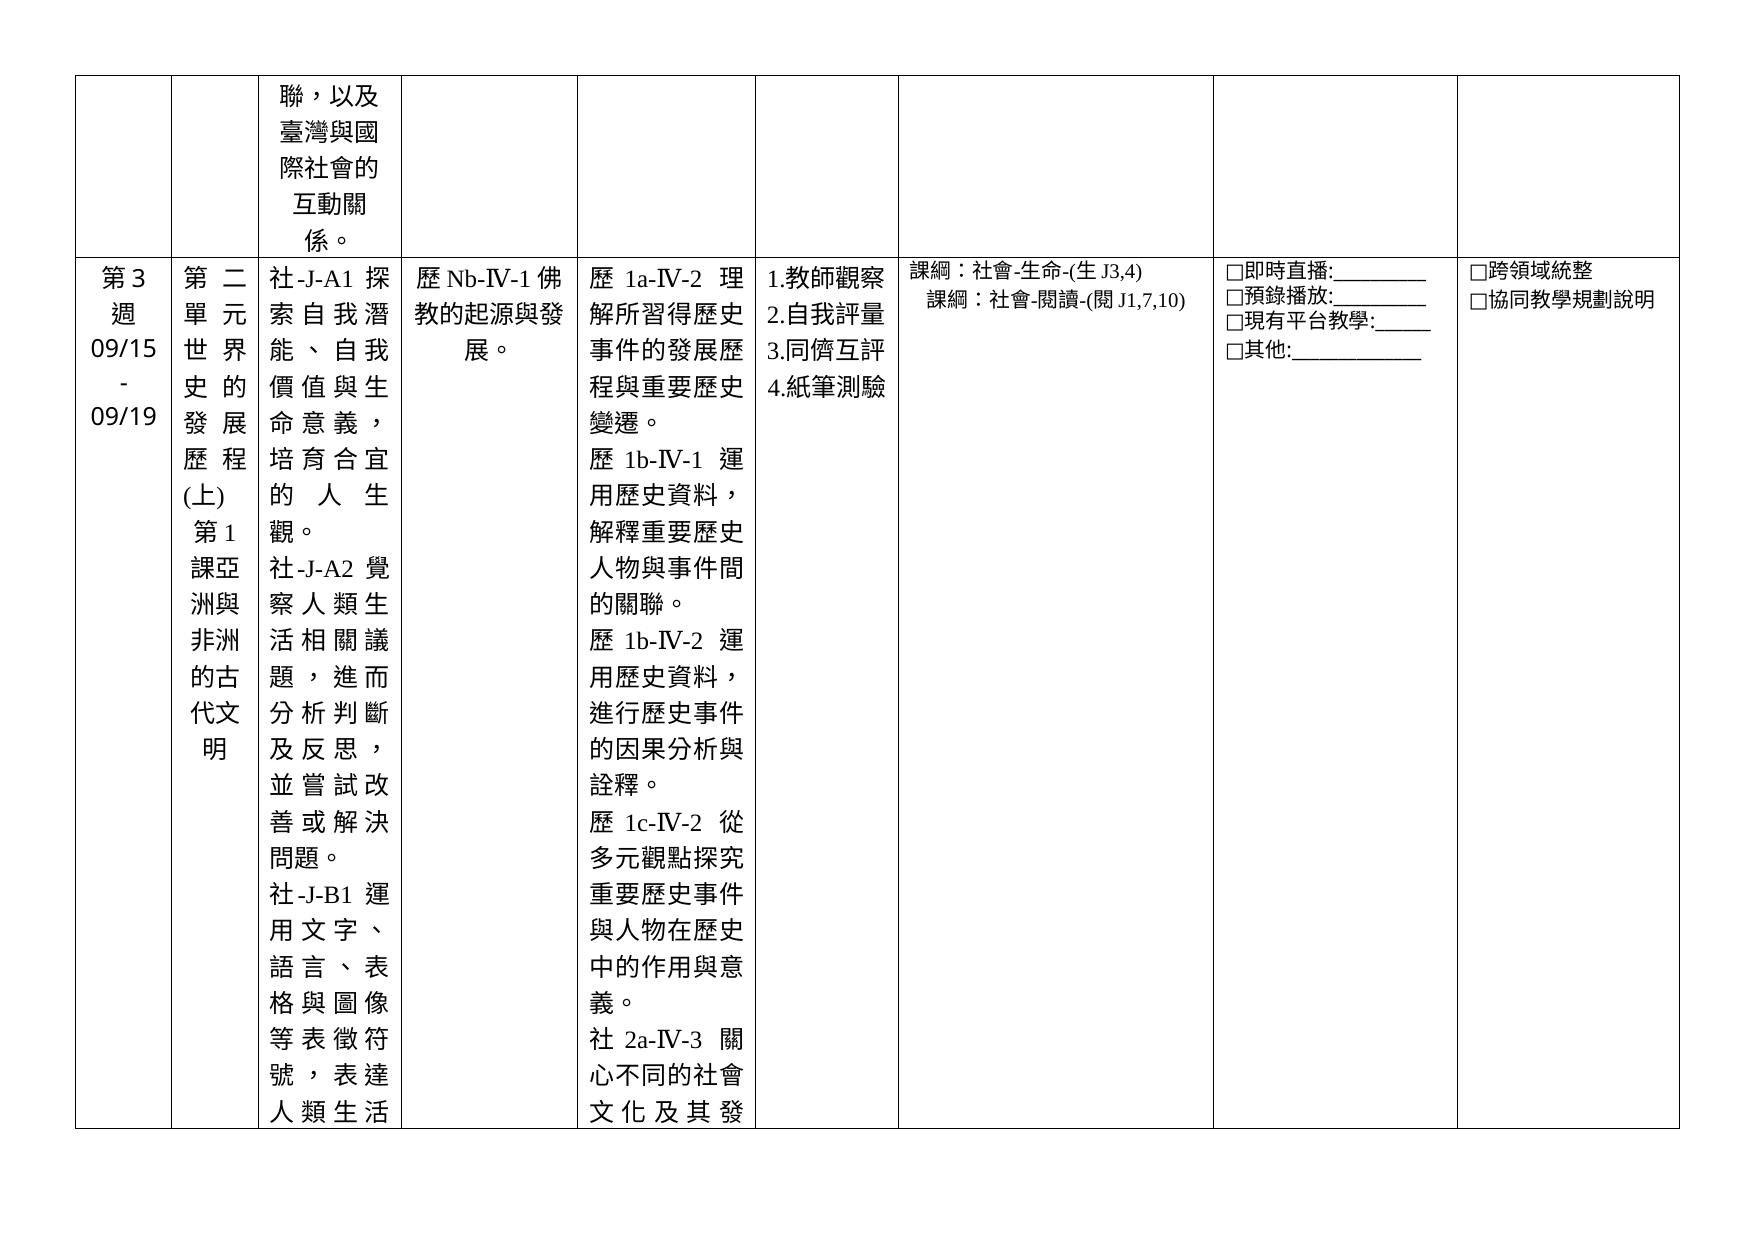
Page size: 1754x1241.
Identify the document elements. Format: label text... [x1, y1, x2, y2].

table_cell [1214, 76, 1457, 257]
table_cell [402, 76, 577, 257]
table_cell 1.教師觀察 2.自我評量 3.同儕互評 4.紙筆測驗 [756, 258, 898, 1128]
table_cell [76, 76, 171, 257]
table_cell 社-J-A1 探索自我潛能、自我價值與生命意義，培育合宜的人生觀。 社-J-A2 覺察人類生活相關議題，進而分析判斷及反思，並嘗試改善或解決問題。 社-J-B1 運用文字、語言、表格與圖像等表徵符號，表達人類生活 [259, 258, 401, 1128]
table_cell 歷1a-Ⅳ-2 理解所習得歷史事件的發展歷程與重要歷史變遷。 歷1b-Ⅳ-1 運用歷史資料，解釋重要歷史人物與事件間的關聯。 歷1b-Ⅳ-2 運用歷史資料，進行歷史事件的因果分析與詮釋。 歷1c-Ⅳ-2 從多元觀點探究重要歷史事件與人物在歷史中的作用與意義。 社2a-Ⅳ-3 關心不同的社會文化及其發 [578, 258, 755, 1128]
table_cell [172, 76, 258, 257]
table_cell 第二單元 世界史的發展歷程(上) 第1課亞洲與非洲的古代文明 [172, 258, 258, 1128]
table_cell 課綱：社會-生命-(生J3,4) 課綱：社會-閱讀-(閱J1,7,10) [899, 258, 1213, 1128]
table_cell □即時直播:__________ □預錄播放:__________ □現有平台教學:______ □其他:______________ [1214, 258, 1457, 1128]
table_cell 歷Nb-Ⅳ-1 佛教的起源與發展。 [402, 258, 577, 1128]
table_cell [1458, 76, 1679, 257]
table_cell 第3週 09/15-09/19 [76, 258, 171, 1128]
table_cell □跨領域統整 □協同教學規劃說明 [1458, 258, 1679, 1128]
table_cell [899, 76, 1213, 257]
table_cell [756, 76, 898, 257]
table_cell 聯，以及臺灣與國際社會的互動關係。 [259, 76, 401, 257]
table_cell [578, 76, 755, 257]
